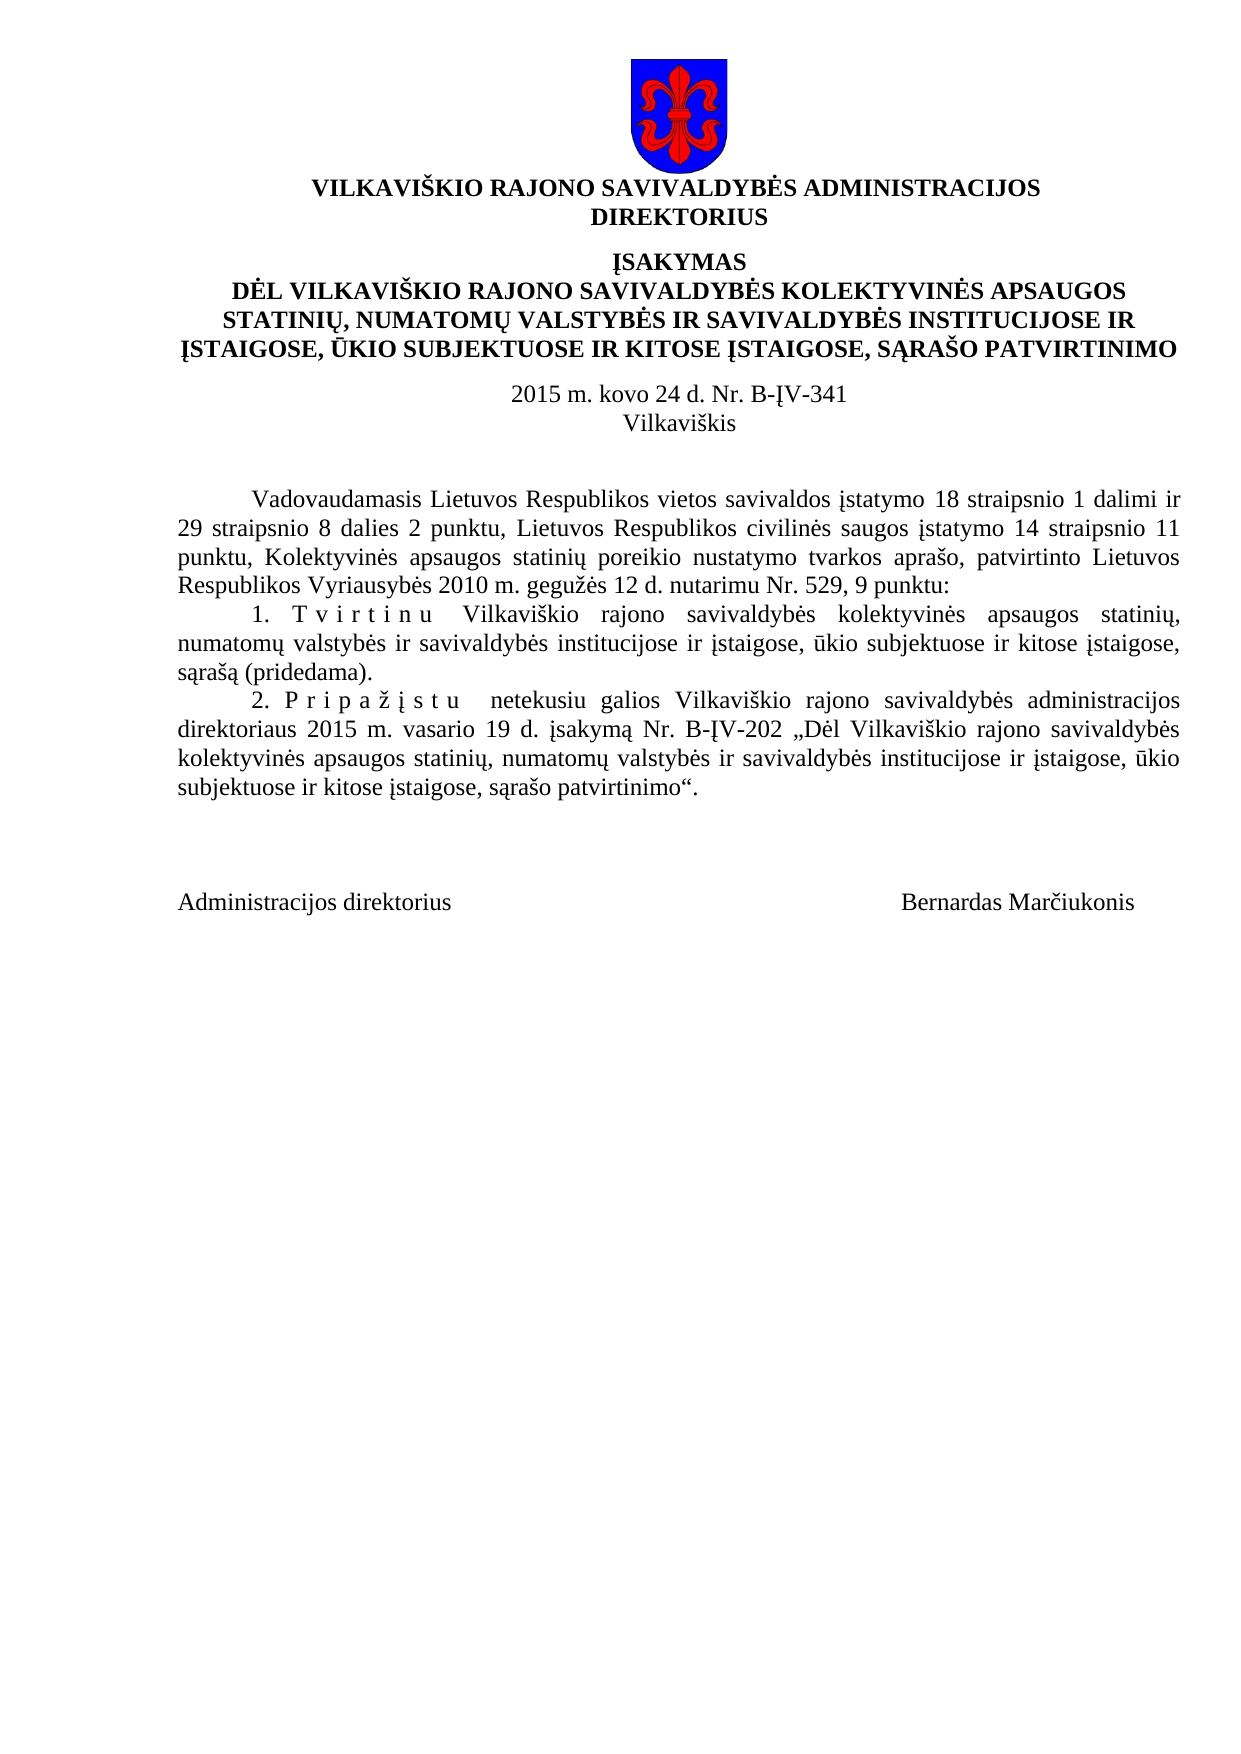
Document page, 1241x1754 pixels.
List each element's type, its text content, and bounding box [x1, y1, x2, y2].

text DĖL VILKAVIŠKIO RAJONO SAVIVALDYBĖS KOLEKTYVINĖS APSAUGOS STATINIŲ, NUMATOMŲ VALSTYBĖS IR SAVIVALDYBĖS INSTITUCIJOSE IR ĮSTAIGOSE, ŪKIO SUBJEKTUOSE IR KITOSE ĮSTAIGOSE, SĄRAŠO PATVIRTINIMO [177, 276, 1181, 362]
text 1. Tvirtinu Vilkaviškio rajono savivaldybės kolektyvinės apsaugos statinių, numatomų valstybės ir savivaldybės institucijose ir įstaigose, ūkio subjektuose ir kitose įstaigose, sąrašą (pridedama). [177, 599, 1181, 685]
text 2. Pripažįstu netekusiu galios Vilkaviškio rajono savivaldybės administracijos direktoriaus 2015 m. vasario 19 d. įsakymą Nr. B-ĮV-202 „Dėl Vilkaviškio rajono savivaldybės kolektyvinės apsaugos statinių, numatomų valstybės ir savivaldybės institucijose ir įstaigose, ūkio subjektuose ir kitose įstaigose, sąrašo patvirtinimo“. [177, 685, 1181, 800]
text 2015 m. kovo 24 d. Nr. B-ĮV-341 [177, 379, 1181, 408]
text Administracijos direktorius Bernardas Marčiukonis [177, 887, 1181, 915]
text Vilkaviškis [177, 408, 1181, 437]
text Vadovaudamasis Lietuvos Respublikos vietos savivaldos įstatymo 18 straipsnio 1 dalimi ir 29 straipsnio 8 dalies 2 punktu, Lietuvos Respublikos civilinės saugos įstatymo 14 straipsnio 11 punktu, Kolektyvinės apsaugos statinių poreikio nustatymo tvarkos aprašo, patvirtinto Lietuvos Respublikos Vyriausybės 2010 m. gegužės 12 d. nutarimu Nr. 529, 9 punktu: [177, 484, 1181, 599]
text VILKAVIŠKIO RAJONO SAVIVALDYBĖS ADMINISTRACIJOS [177, 173, 1181, 202]
text ĮSAKYMAS [177, 247, 1181, 276]
text DIREKTORIUS [177, 202, 1181, 231]
